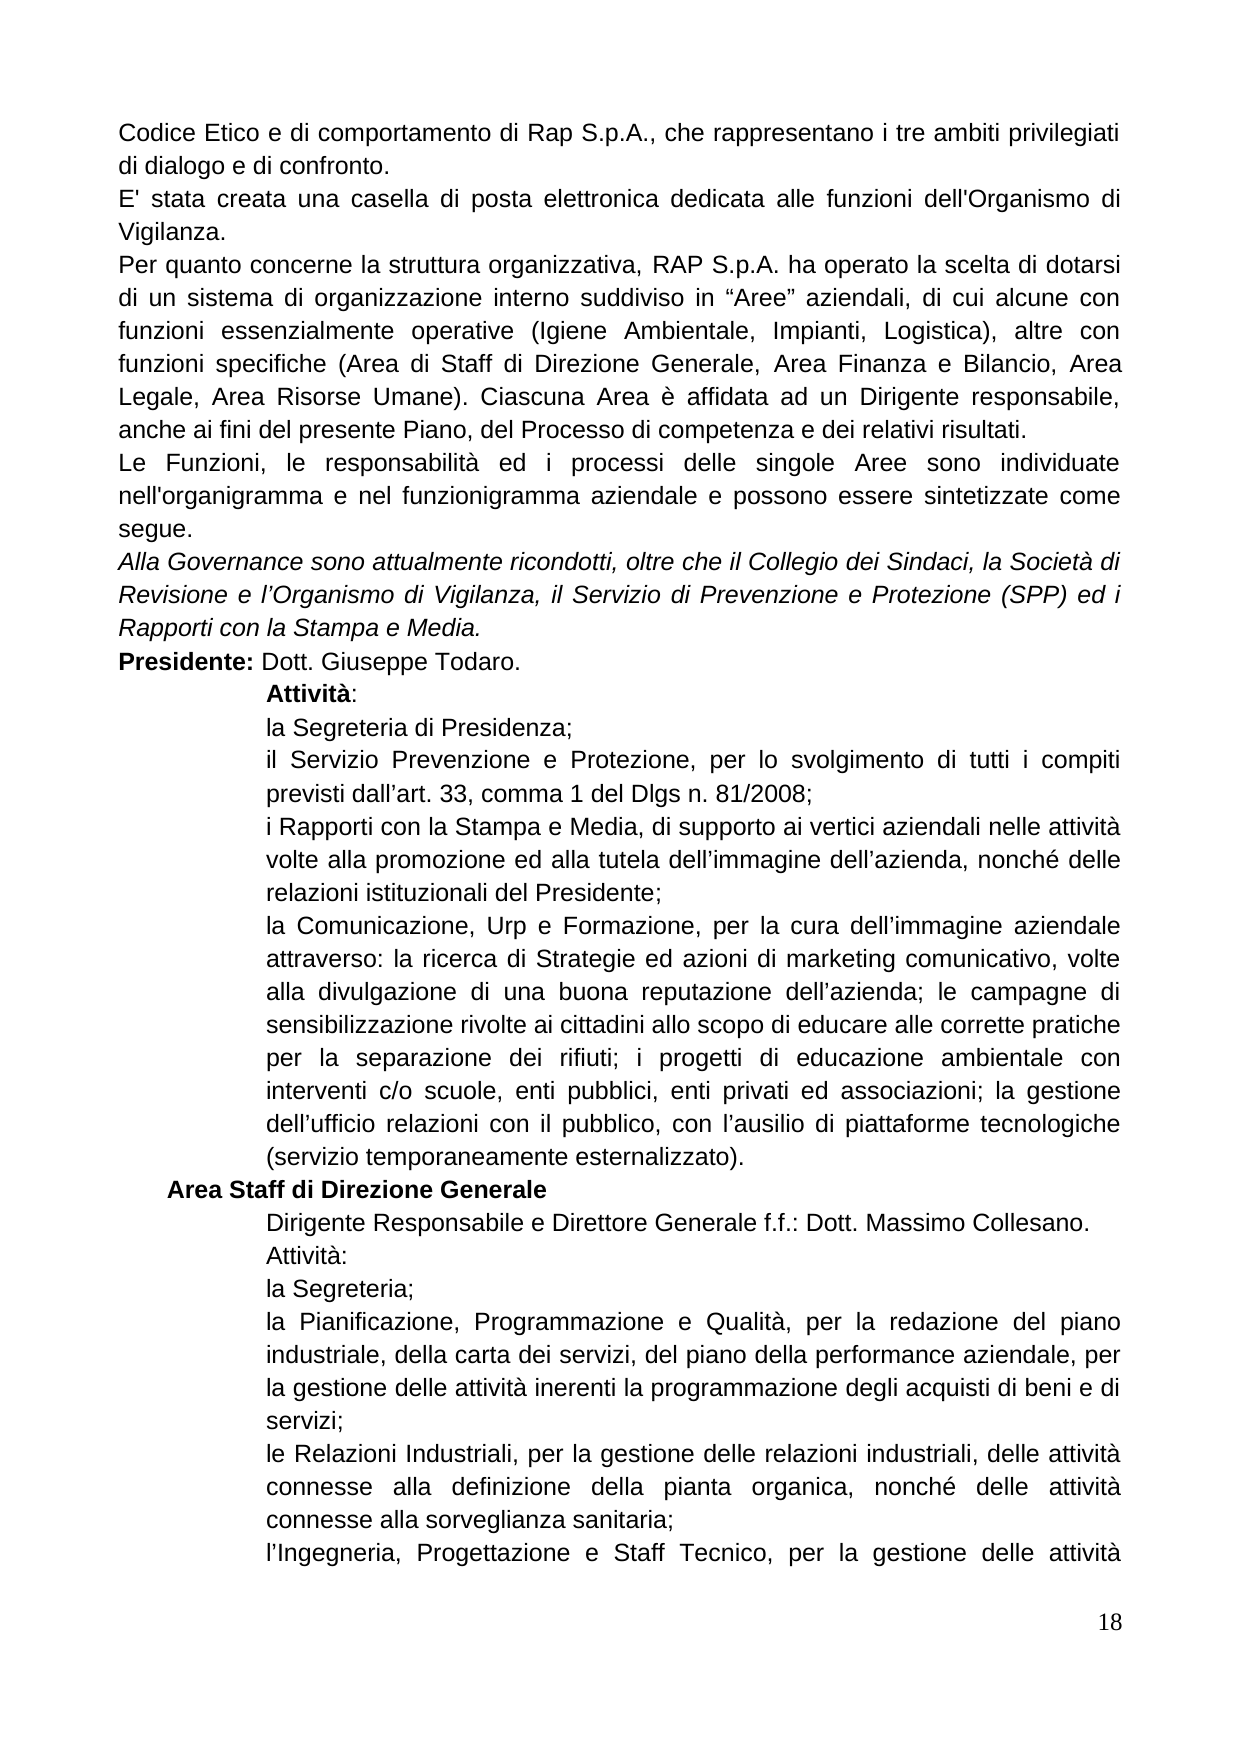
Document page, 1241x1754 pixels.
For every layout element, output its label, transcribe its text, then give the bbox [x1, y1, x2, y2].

text Le Funzioni, le responsabilità ed i processi delle singole Aree sono individuate nell'organigramma e nel funzionigramma aziendale e possono essere sintetizzate come segue. [118, 448, 1122, 543]
text il Servizio Prevenzione e Protezione, per lo svolgimento di tutti i compiti previsti dall’art. 33, comma 1 del Dlgs n. 81/2008; [266, 746, 1122, 807]
text Area Staff di Direzione Generale [118, 1175, 1122, 1203]
text la Segreteria; [266, 1274, 1122, 1303]
text la Segreteria di Presidenza; [266, 712, 1122, 741]
text Per quanto concerne la struttura organizzativa, RAP S.p.A. ha operato la scelta di dotarsi di un sistema di organizzazione interno suddiviso in “Aree” aziendali, di cui alcune con funzioni essenzialmente operative (Igiene Ambientale, Impianti, Logistica), altre con funzioni specifiche (Area di Staff di Direzione Generale, Area Finanza e Bilancio, Area Legale, Area Risorse Umane). Ciascuna Area è affidata ad un Dirigente responsabile, anche ai fini del presente Piano, del Processo di competenza e dei relativi risultati. [118, 250, 1122, 444]
text Presidente: Dott. Giuseppe Todaro. [118, 646, 1122, 675]
text Alla Governance sono attualmente ricondotti, oltre che il Collegio dei Sindaci, la Società di Revisione e l’Organismo di Vigilanza, il Servizio di Prevenzione e Protezione (SPP) ed i Rapporti con la Stampa e Media. [118, 547, 1122, 642]
text Dirigente Responsabile e Direttore Generale f.f.: Dott. Massimo Collesano. [266, 1208, 1122, 1237]
text la Pianificazione, Programmazione e Qualità, per la redazione del piano industriale, della carta dei servizi, del piano della performance aziendale, per la gestione delle attività inerenti la programmazione degli acquisti di beni e di servizi; [266, 1307, 1122, 1435]
text Codice Etico e di comportamento di Rap S.p.A., che rappresentano i tre ambiti privilegiati di dialogo e di confronto. [118, 118, 1122, 180]
text E' stata creata una casella di posta elettronica dedicata alle funzioni dell'Organismo di Vigilanza. [118, 184, 1122, 246]
text i Rapporti con la Stampa e Media, di supporto ai vertici aziendali nelle attività volte alla promozione ed alla tutela dell’immagine dell’azienda, nonché delle relazioni istituzionali del Presidente; [266, 812, 1122, 906]
text le Relazioni Industriali, per la gestione delle relazioni industriali, delle attività connesse alla definizione della pianta organica, nonché delle attività connesse alla sorveglianza sanitaria; [266, 1439, 1122, 1534]
text la Comunicazione, Urp e Formazione, per la cura dell’immagine aziendale attraverso: la ricerca di Strategie ed azioni di marketing comunicativo, volte alla divulgazione di una buona reputazione dell’azienda; le campagne di sensibilizzazione rivolte ai cittadini allo scopo di educare alle corrette pratiche per la separazione dei rifiuti; i progetti di educazione ambientale con interventi c/o scuole, enti pubblici, enti privati ed associazioni; la gestione dell’ufficio relazioni con il pubblico, con l’ausilio di piattaforme tecnologiche (servizio temporaneamente esternalizzato). [266, 911, 1122, 1171]
text Attività: [266, 679, 1122, 708]
text Attività: [266, 1241, 1122, 1269]
text l’Ingegneria, Progettazione e Staff Tecnico, per la gestione delle attività [266, 1538, 1122, 1567]
